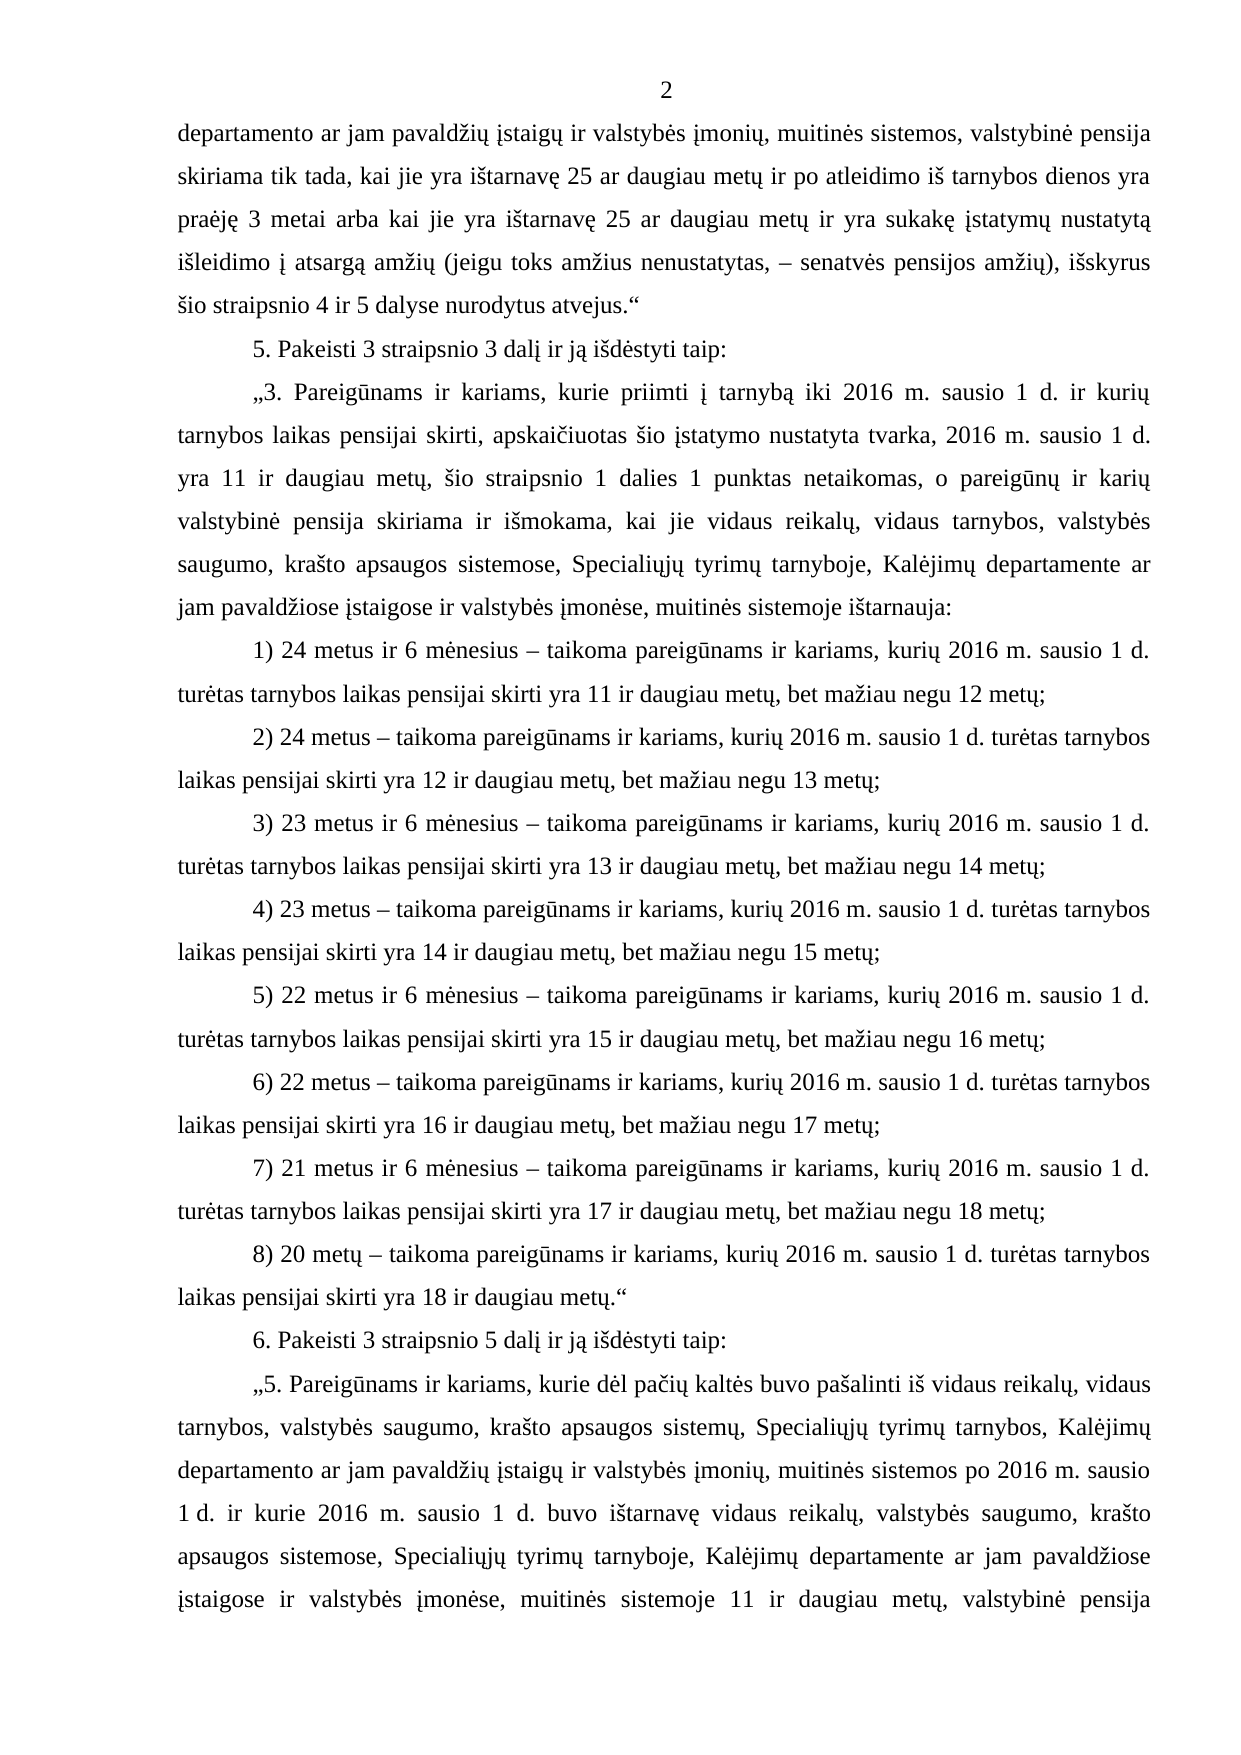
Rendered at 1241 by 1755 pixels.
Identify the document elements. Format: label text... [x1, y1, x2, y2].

text 4) 23 metus – taikoma pareigūnams ir kariams, kurių 2016 m. sausio 1 d. turėtas tarnybos laikas pensijai skirti yra 14 ir daugiau metų, bet mažiau negu 15 metų; [177, 894, 1152, 966]
text 5. Pakeisti 3 straipsnio 3 dalį ir ją išdėstyti taip: [177, 334, 1152, 362]
text 1) 24 metus ir 6 mėnesius – taikoma pareigūnams ir kariams, kurių 2016 m. sausio 1 d. turėtas tarnybos laikas pensijai skirti yra 11 ir daugiau metų, bet mažiau negu 12 metų; [177, 636, 1152, 707]
text 2) 24 metus – taikoma pareigūnams ir kariams, kurių 2016 m. sausio 1 d. turėtas tarnybos laikas pensijai skirti yra 12 ir daugiau metų, bet mažiau negu 13 metų; [177, 722, 1152, 794]
text 5) 22 metus ir 6 mėnesius – taikoma pareigūnams ir kariams, kurių 2016 m. sausio 1 d. turėtas tarnybos laikas pensijai skirti yra 15 ir daugiau metų, bet mažiau negu 16 metų; [177, 981, 1152, 1052]
text „5. Pareigūnams ir kariams, kurie dėl pačių kaltės buvo pašalinti iš vidaus reikalų, vidaus tarnybos, valstybės saugumo, krašto apsaugos sistemų, Specialiųjų tyrimų tarnybos, Kalėjimų departamento ar jam pavaldžių įstaigų ir valstybės įmonių, muitinės sistemos po 2016 m. sausio 1 d. ir kurie 2016 m. sausio 1 d. buvo ištarnavę vidaus reikalų, valstybės saugumo, krašto apsaugos sistemose, Specialiųjų tyrimų tarnyboje, Kalėjimų departamente ar jam pavaldžiose įstaigose ir valstybės įmonėse, muitinės sistemoje 11 ir daugiau metų, valstybinė pensija [177, 1369, 1152, 1613]
text 8) 20 metų – taikoma pareigūnams ir kariams, kurių 2016 m. sausio 1 d. turėtas tarnybos laikas pensijai skirti yra 18 ir daugiau metų.“ [177, 1239, 1152, 1311]
text 6. Pakeisti 3 straipsnio 5 dalį ir ją išdėstyti taip: [177, 1326, 1152, 1354]
text „3. Pareigūnams ir kariams, kurie priimti į tarnybą iki 2016 m. sausio 1 d. ir kurių tarnybos laikas pensijai skirti, apskaičiuotas šio įstatymo nustatyta tvarka, 2016 m. sausio 1 d. yra 11 ir daugiau metų, šio straipsnio 1 dalies 1 punktas netaikomas, o pareigūnų ir karių valstybinė pensija skiriama ir išmokama, kai jie vidaus reikalų, vidaus tarnybos, valstybės saugumo, krašto apsaugos sistemose, Specialiųjų tyrimų tarnyboje, Kalėjimų departamente ar jam pavaldžiose įstaigose ir valstybės įmonėse, muitinės sistemoje ištarnauja: [177, 377, 1152, 621]
text 7) 21 metus ir 6 mėnesius – taikoma pareigūnams ir kariams, kurių 2016 m. sausio 1 d. turėtas tarnybos laikas pensijai skirti yra 17 ir daugiau metų, bet mažiau negu 18 metų; [177, 1153, 1152, 1225]
text 6) 22 metus – taikoma pareigūnams ir kariams, kurių 2016 m. sausio 1 d. turėtas tarnybos laikas pensijai skirti yra 16 ir daugiau metų, bet mažiau negu 17 metų; [177, 1067, 1152, 1139]
text 3) 23 metus ir 6 mėnesius – taikoma pareigūnams ir kariams, kurių 2016 m. sausio 1 d. turėtas tarnybos laikas pensijai skirti yra 13 ir daugiau metų, bet mažiau negu 14 metų; [177, 808, 1152, 880]
text departamento ar jam pavaldžių įstaigų ir valstybės įmonių, muitinės sistemos, valstybinė pensija skiriama tik tada, kai jie yra ištarnavę 25 ar daugiau metų ir po atleidimo iš tarnybos dienos yra praėję 3 metai arba kai jie yra ištarnavę 25 ar daugiau metų ir yra sukakę įstatymų nustatytą išleidimo į atsargą amžių (jeigu toks amžius nenustatytas, – senatvės pensijos amžių), išskyrus šio straipsnio 4 ir 5 dalyse nurodytus atvejus.“ [177, 118, 1152, 319]
